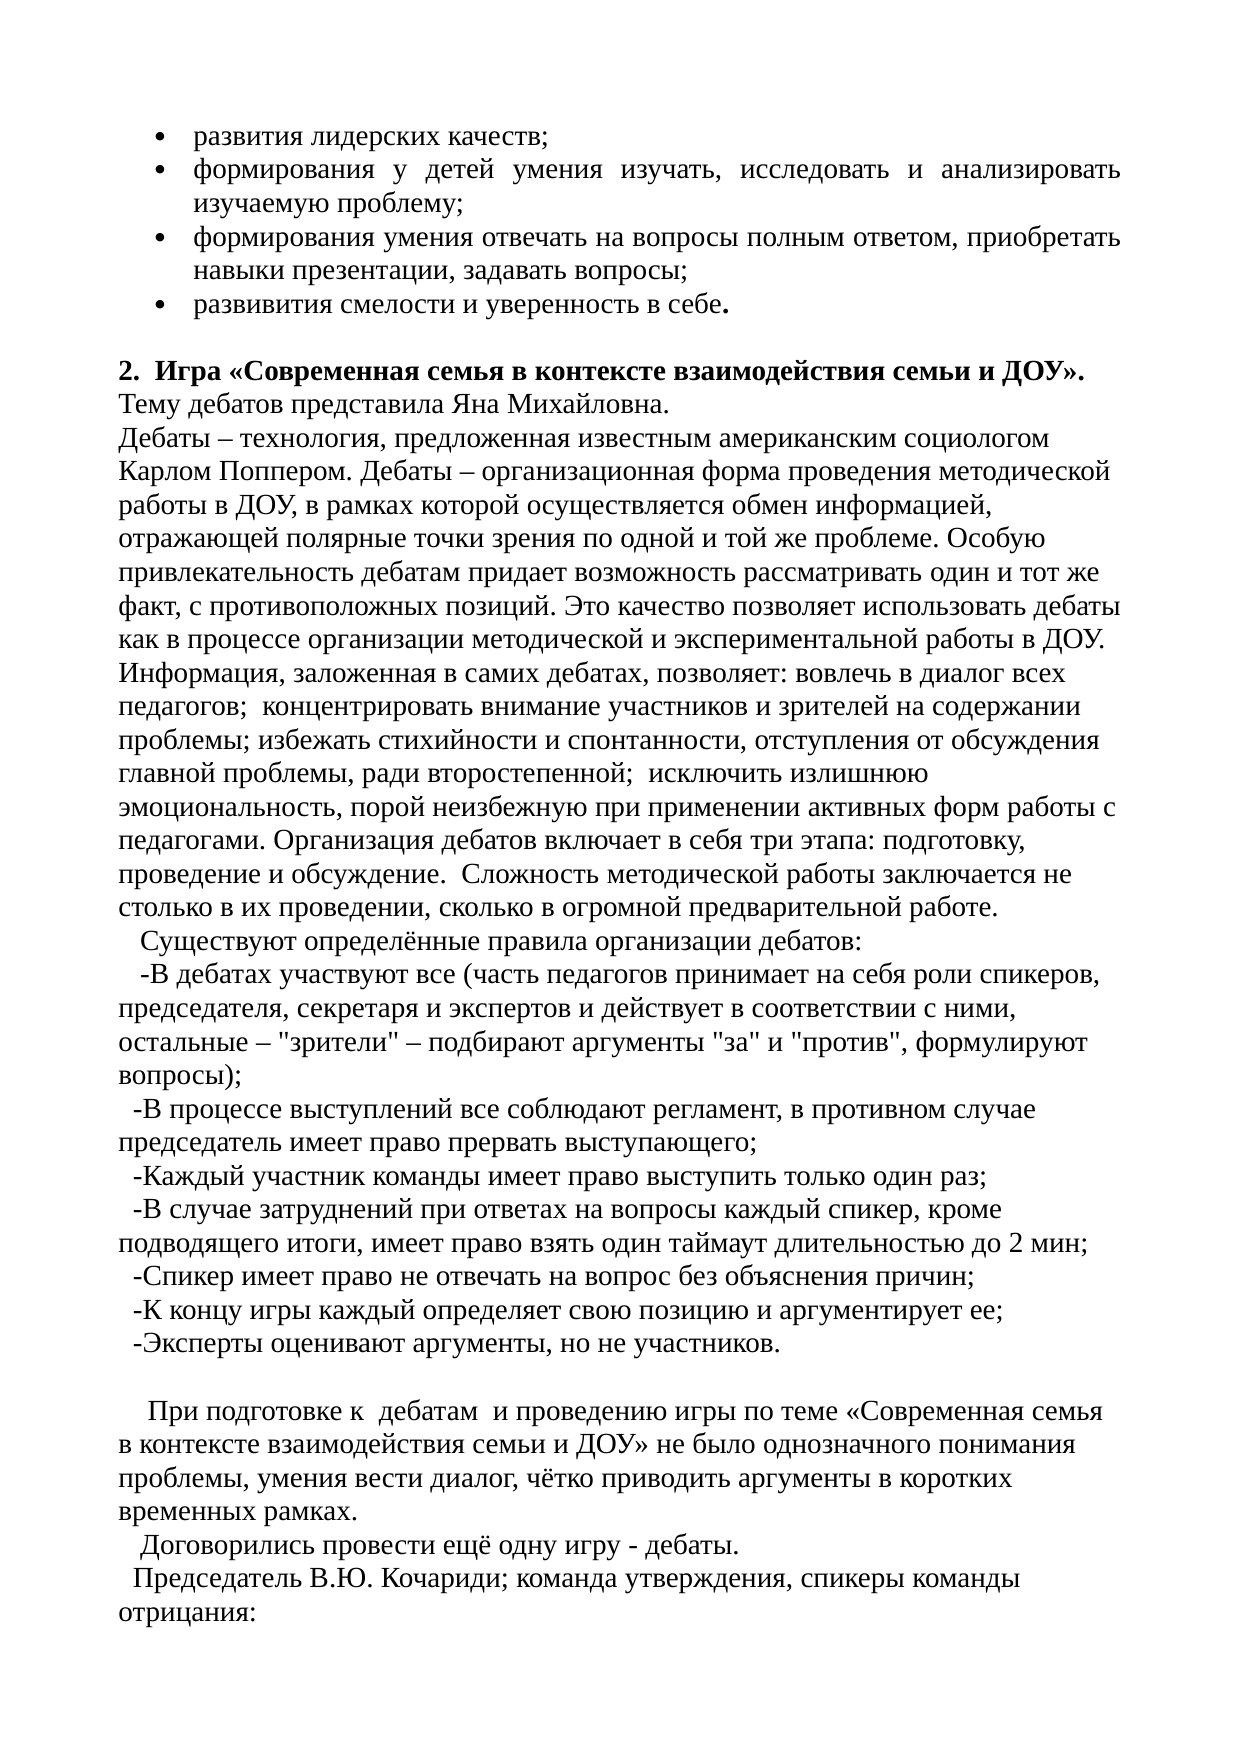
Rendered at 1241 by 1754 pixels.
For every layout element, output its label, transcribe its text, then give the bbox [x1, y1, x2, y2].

text -В случае затруднений при ответах на вопросы каждый спикер, кроме подводящего итоги, имеет право взять один таймаут длительностью до 2 мин; [118, 1191, 1122, 1258]
text Председатель В.Ю. Кочариди; команда утверждения, спикеры команды отрицания: [118, 1560, 1122, 1627]
list развивития смелости и уверенность в себе. [156, 286, 1122, 319]
list формирования умения отвечать на вопросы полным ответом, приобретать навыки презентации, задавать вопросы; [156, 219, 1122, 286]
text -Спикер имеет право не отвечать на вопрос без объяснения причин; [118, 1258, 1122, 1292]
list формирования у детей умения изучать, исследовать и анализировать изучаемую проблему; [156, 152, 1122, 219]
text -К концу игры каждый определяет свою позицию и аргументирует ее; [118, 1292, 1122, 1326]
text Дебаты – технология, предложенная известным американским социологом Карлом Поппером. Дебаты – организационная форма проведения методической работы в ДОУ, в рамках которой осуществляется обмен информацией, отражающей полярные точки зрения по одной и той же проблеме. Особую привлекательность дебатам придает возможность рассматривать один и тот же факт, с противоположных позиций. Это качество позволяет использовать дебаты как в процессе организации методической и экспериментальной работы в ДОУ. Информация, заложенная в самих дебатах, позволяет: вовлечь в диалог всех педагогов; концентрировать внимание участников и зрителей на содержании проблемы; избежать стихийности и спонтанности, отступления от обсуждения главной проблемы, ради второстепенной; исключить излишнюю эмоциональность, порой неизбежную при применении активных форм работы с педагогами. Организация дебатов включает в себя три этапа: подготовку, проведение и обсуждение. Сложность методической работы заключается не столько в их проведении, сколько в огромной предварительной работе. [118, 420, 1122, 923]
text 2. Игра «Современная семья в контексте взаимодействия семьи и ДОУ». Тему дебатов представила Яна Михайловна. [118, 353, 1122, 420]
text -В дебатах участвуют все (часть педагогов принимает на себя роли спикеров, председателя, секретаря и экспертов и действует в соответствии с ними, остальные – "зрители" – подбирают аргументы "за" и "против", формулируют вопросы); [118, 957, 1122, 1091]
text -В процессе выступлений все соблюдают регламент, в противном случае председатель имеет право прервать выступающего; [118, 1091, 1122, 1158]
text -Эксперты оценивают аргументы, но не участников. [118, 1326, 1122, 1359]
text Существуют определённые правила организации дебатов: [118, 923, 1122, 957]
list развития лидерских качеств; [156, 118, 1122, 152]
text -Каждый участник команды имеет право выступить только один раз; [118, 1158, 1122, 1191]
text При подготовке к дебатам и проведению игры по теме «Современная семья в контексте взаимодействия семьи и ДОУ» не было однозначного понимания проблемы, умения вести диалог, чётко приводить аргументы в коротких временных рамках. [118, 1393, 1122, 1527]
text Договорились провести ещё одну игру - дебаты. [118, 1527, 1122, 1560]
